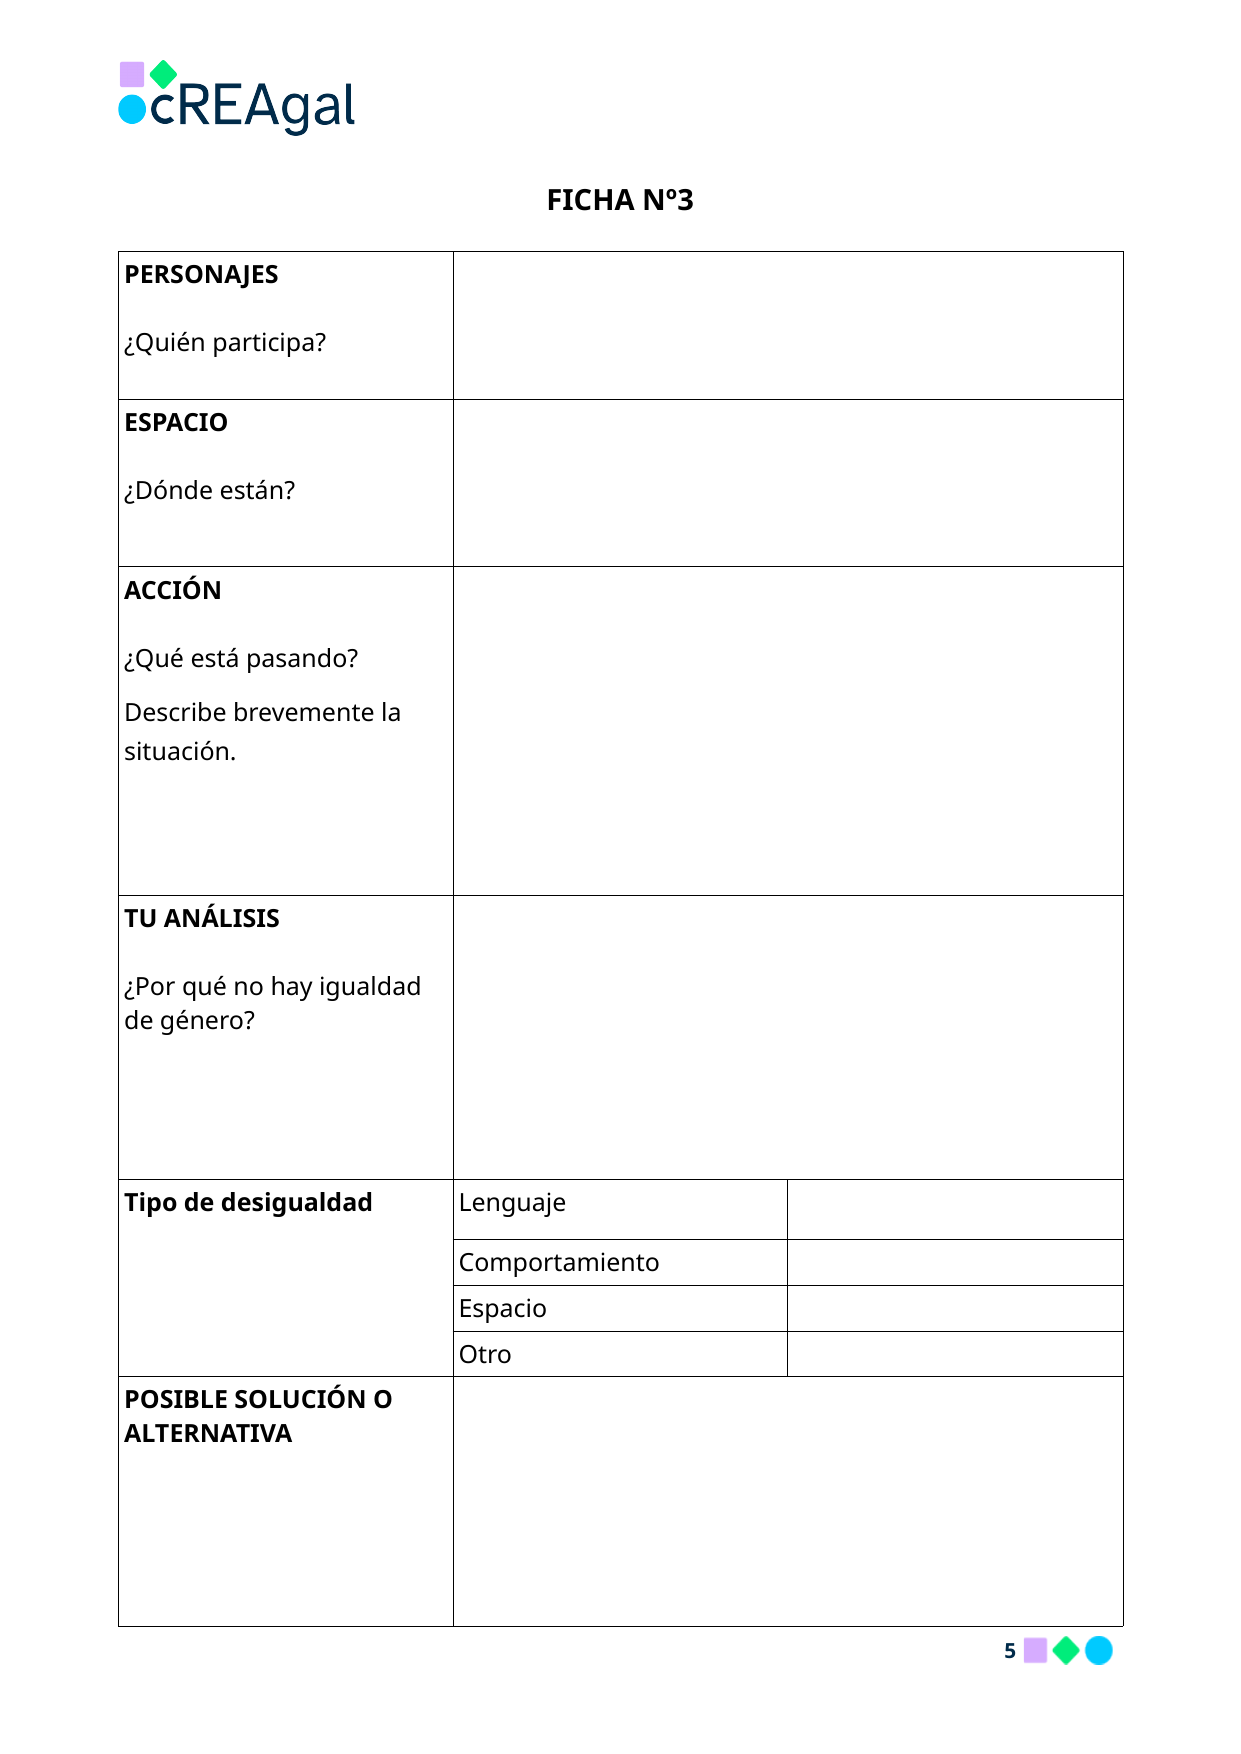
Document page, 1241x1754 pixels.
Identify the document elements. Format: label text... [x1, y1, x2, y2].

table_cell ESPACIO ¿Dónde están? [119, 400, 453, 566]
table_cell [454, 896, 1123, 1179]
table_cell [788, 1332, 1123, 1376]
table_header [454, 252, 1123, 399]
table_cell [454, 567, 1123, 895]
picture [1103, 1636, 1113, 1647]
picture [118, 60, 355, 136]
table_cell [788, 1180, 1123, 1239]
table_cell TU ANÁLISIS ¿Por qué no hay igualdad de género? [119, 896, 453, 1179]
picture [1023, 1636, 1096, 1665]
table_cell Comportamiento [454, 1240, 787, 1285]
table_cell Espacio [454, 1286, 787, 1331]
table_cell [788, 1286, 1123, 1331]
table_cell ACCIÓN ¿Qué está pasando? Describe brevemente la situación. [119, 567, 453, 895]
table_cell [454, 400, 1123, 566]
table_cell [454, 1377, 1123, 1626]
picture [1102, 1653, 1113, 1665]
table_cell Lenguaje [454, 1180, 787, 1239]
table_cell Otro [454, 1332, 787, 1376]
text FICHA Nº3 [118, 179, 1122, 219]
table_header PERSONAJES ¿Quién participa? [119, 252, 453, 399]
table_cell [788, 1240, 1123, 1285]
table_cell Tipo de desigualdad [119, 1180, 453, 1376]
table_cell POSIBLE SOLUCIÓN O ALTERNATIVA [119, 1377, 453, 1626]
